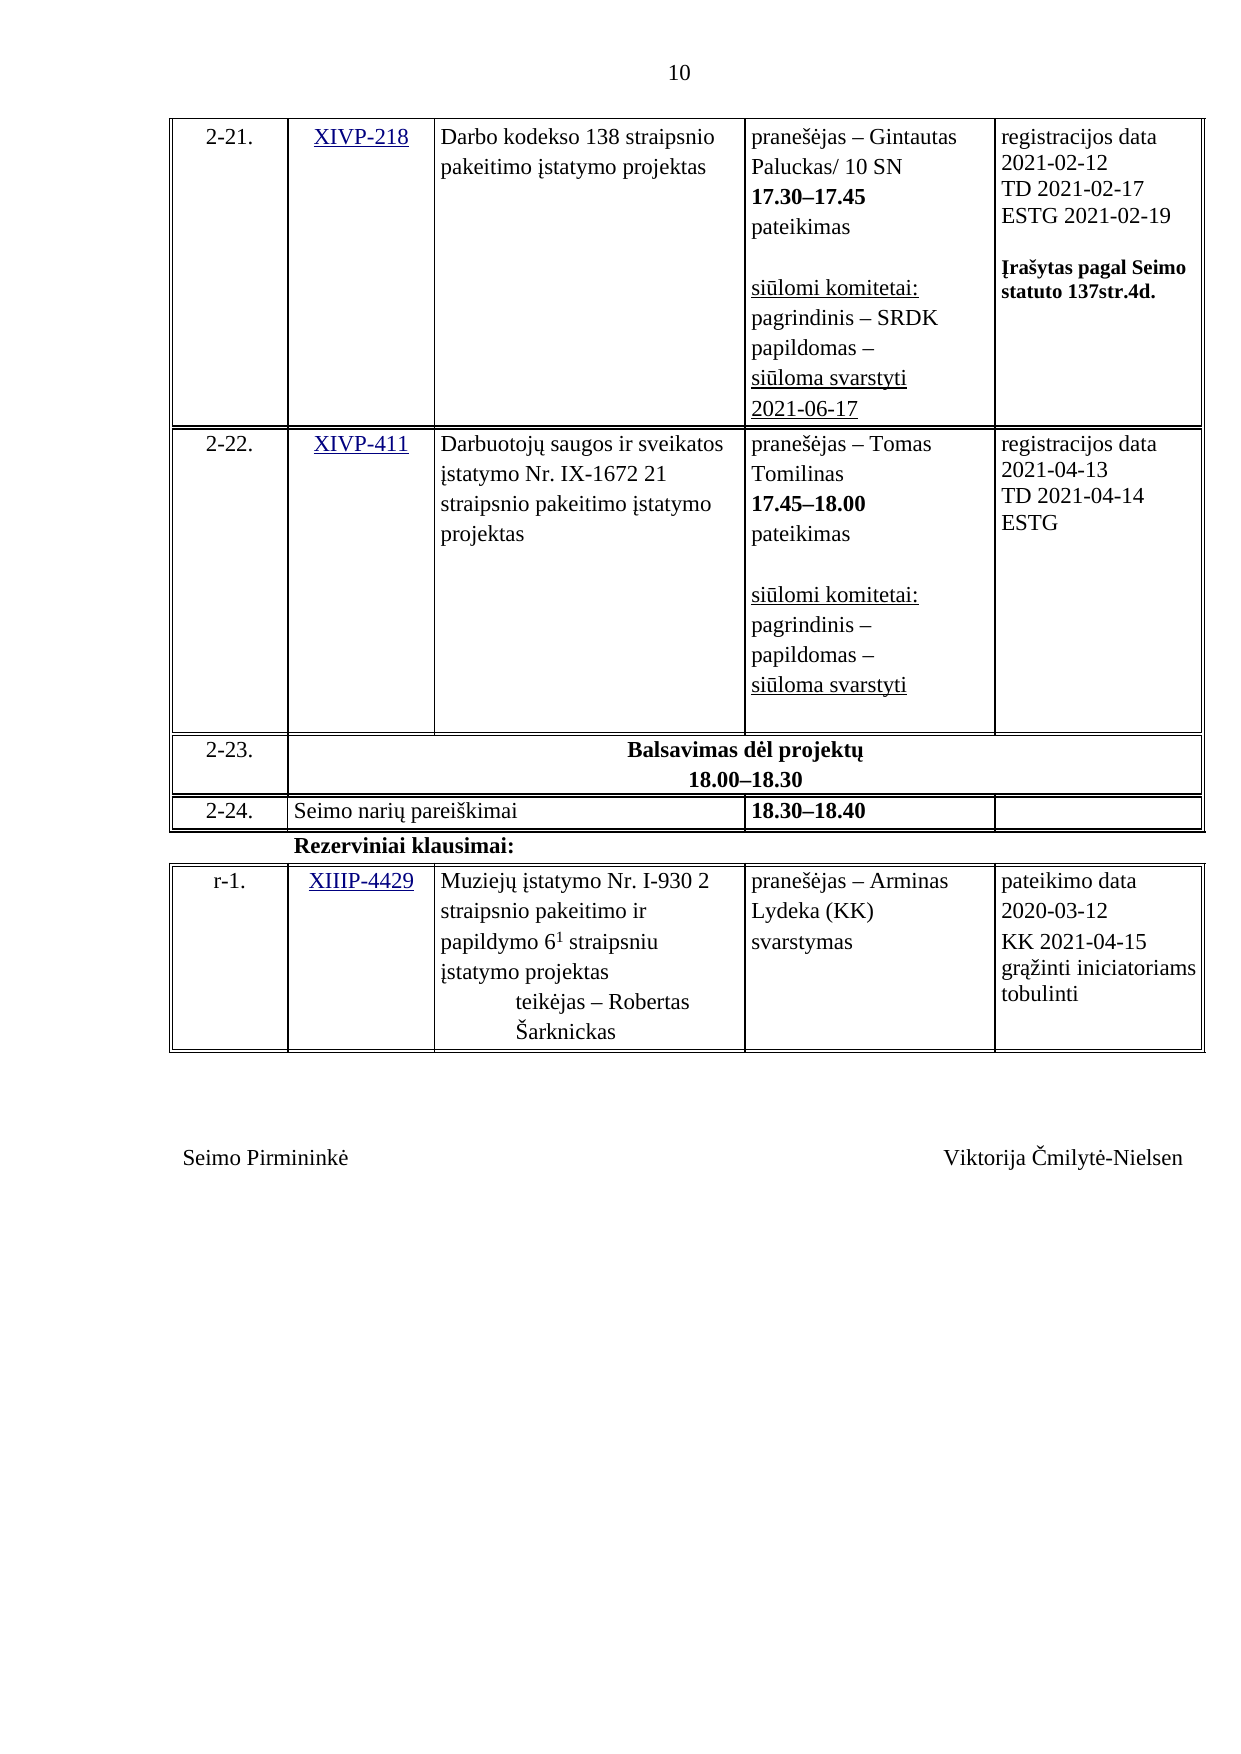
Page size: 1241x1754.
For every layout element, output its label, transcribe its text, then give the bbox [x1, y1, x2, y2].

table_cell Darbo kodekso 138 straipsnio pakeitimo įstatymo projektas [435, 119, 744, 425]
table_cell registracijos data 2021-02-12 TD 2021-02-17 ESTG 2021-02-19 Įrašytas pagal Seimo statuto 137str.4d. [996, 119, 1201, 425]
table_cell 2-21. [173, 119, 287, 425]
table_cell registracijos data 2021-04-13 TD 2021-04-14 ESTG [996, 430, 1201, 732]
table_cell pateikimo data 2020-03-12 KK 2021-04-15 grąžinti iniciatoriams tobulinti [996, 867, 1201, 1049]
table_cell Darbuotojų saugos ir sveikatos įstatymo Nr. IX-1672 21 straipsnio pakeitimo įstatymo projektas [435, 430, 744, 732]
table_cell Viktorija Čmilytė-Nielsen [910, 1049, 1240, 1176]
table_cell r-1. [173, 867, 287, 1049]
table_cell [1205, 118, 1240, 425]
table_cell [995, 833, 1203, 863]
table_cell pranešėjas – Tomas Tomilinas 17.45–18.00 pateikimas siūlomi komitetai: pagrindinis – papildomas – siūloma svarstyti [746, 430, 994, 732]
table_cell 18.30–18.40 [746, 798, 994, 828]
table_cell pranešėjas – Gintautas Paluckas/ 10 SN 17.30–17.45 pateikimas siūlomi komitetai: pagrindinis – SRDK papildomas – siūloma svarstyti 2021-06-17 [746, 119, 994, 425]
table_cell Seimo narių pareiškimai [288, 798, 744, 828]
table_cell [1205, 863, 1240, 1049]
table_cell 2-24. [173, 798, 287, 828]
table_cell Seimo Pirmininkė [171, 1053, 524, 1176]
table_cell Balsavimas dėl projektų 18.00–18.30 [289, 736, 1201, 793]
table_cell [996, 798, 1201, 828]
table_cell [1205, 425, 1240, 732]
table_cell [1205, 732, 1240, 793]
table_cell 2-23. [173, 736, 287, 793]
table_cell 2-22. [173, 430, 287, 732]
table_cell XIVP-411 [289, 430, 434, 732]
table_cell pranešėjas – Arminas Lydeka (KK) svarstymas [746, 867, 994, 1049]
table_cell Rezerviniai klausimai: [288, 833, 745, 863]
table_cell XIVP-218 [289, 119, 434, 425]
table_cell [524, 1053, 910, 1176]
table_cell XIIIP-4429 [289, 867, 434, 1049]
table_cell [1203, 828, 1240, 863]
table_cell [1205, 793, 1240, 828]
table_cell [171, 833, 288, 863]
table_cell [745, 833, 995, 863]
table_cell Muziejų įstatymo Nr. I-930 2 straipsnio pakeitimo ir papildymo 61 straipsniu įstatymo projektas teikėjas – Robertas Šarknickas [435, 867, 744, 1049]
